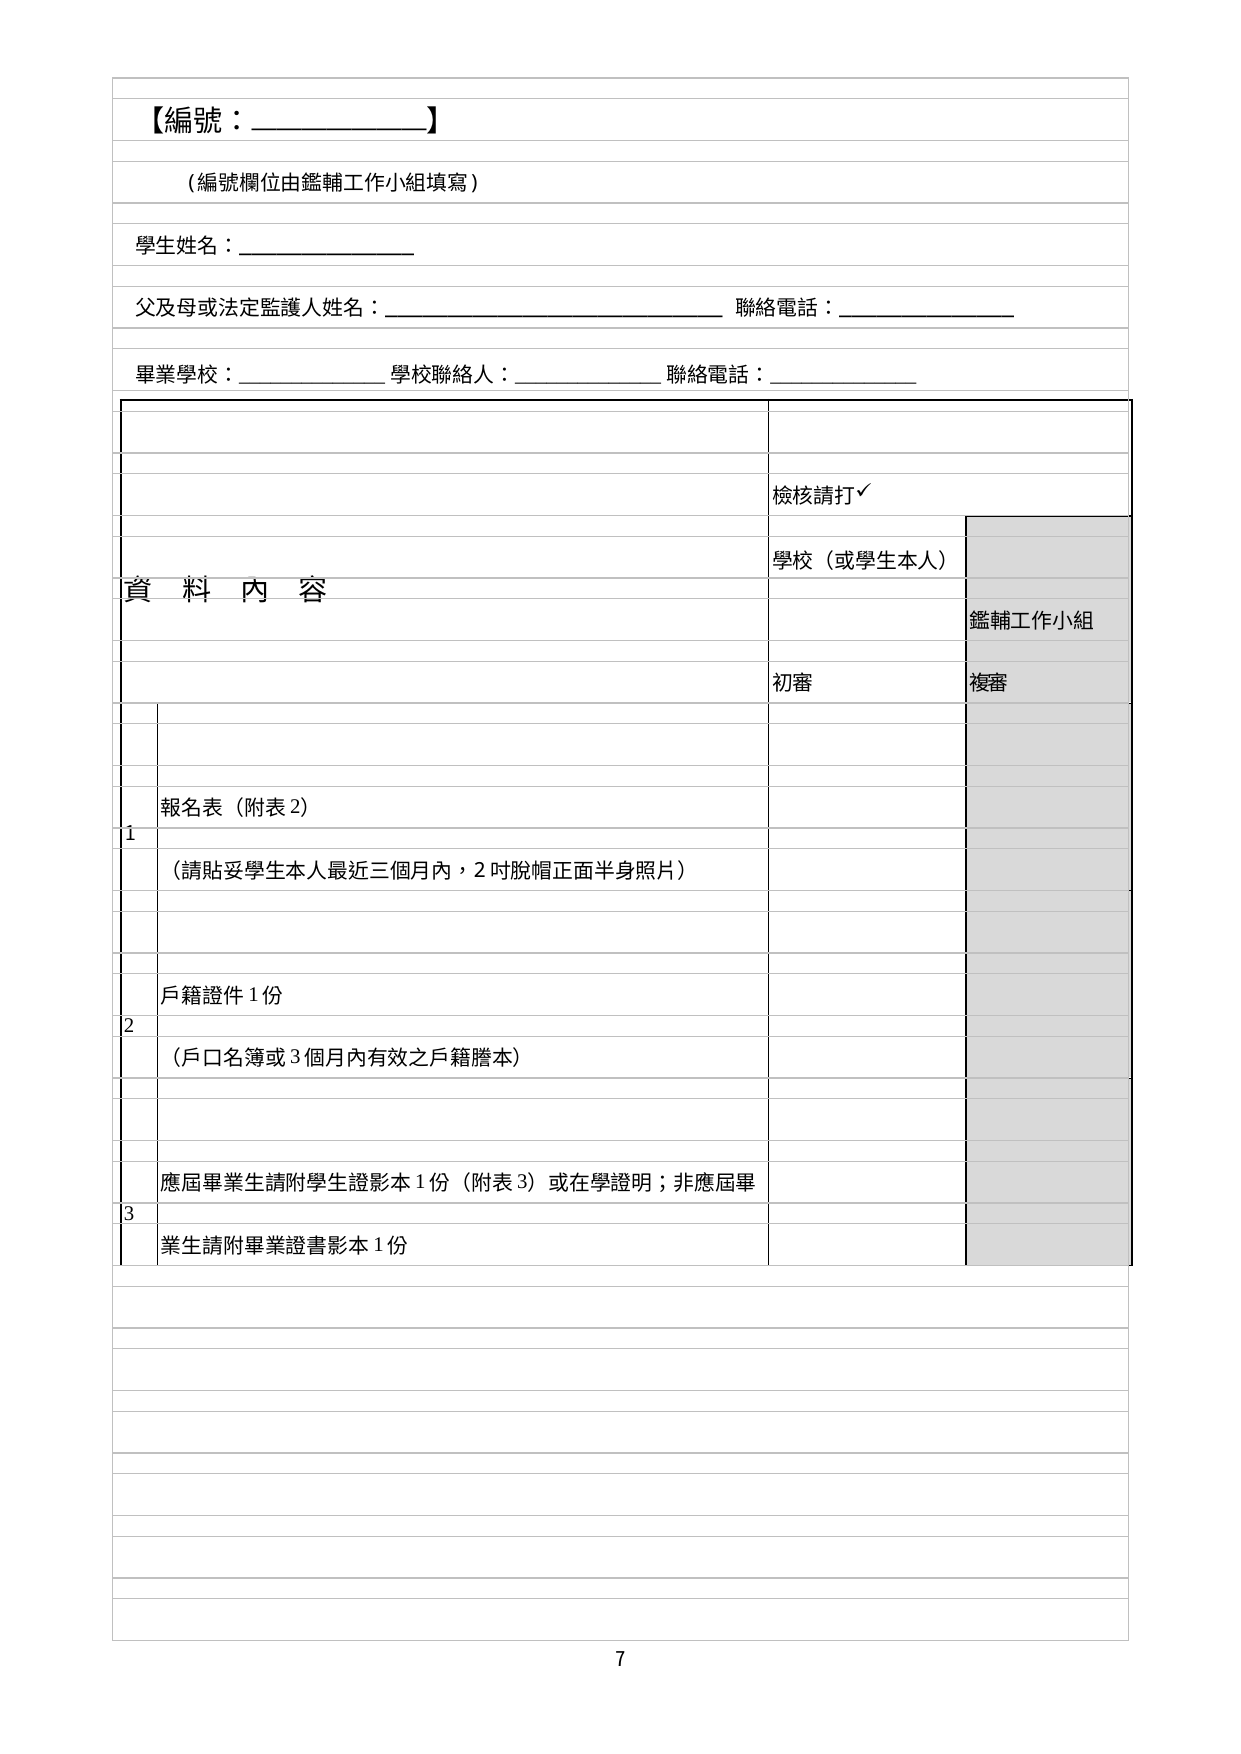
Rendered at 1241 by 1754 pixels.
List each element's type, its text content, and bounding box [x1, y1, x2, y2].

table_header (編號欄位由鑑輔工作小組填寫) [124, 162, 1128, 202]
table_cell [769, 1204, 965, 1223]
table_cell [158, 724, 768, 765]
table_header 【編號：______________】 [124, 99, 1128, 140]
table_cell 戶籍證件1份 [158, 974, 768, 1015]
table_cell [769, 579, 965, 598]
table_cell [967, 974, 1128, 1015]
table_cell 資 料 內 容 [256, 579, 768, 598]
table_cell [967, 1079, 1128, 1098]
table_cell （請貼妥學生本人最近三個月內，2吋脫帽正面半身照片） [158, 849, 768, 890]
table_cell [122, 891, 157, 911]
table_cell 複審 [967, 662, 1128, 702]
table_cell [124, 266, 1128, 286]
table_cell [967, 537, 1128, 577]
table_cell [769, 412, 1128, 452]
table_cell 1 [122, 829, 157, 848]
table_cell [769, 1099, 965, 1140]
table_cell [967, 1162, 1128, 1202]
table_header [124, 79, 1128, 98]
table_cell [158, 829, 768, 848]
table_cell 業生請附畢業證書影本1份 [158, 1224, 768, 1265]
table_cell [967, 1224, 1128, 1265]
table_cell 2 [122, 1016, 157, 1036]
table_cell [769, 599, 965, 640]
table_cell 初審 [769, 662, 965, 702]
table_cell [967, 766, 1128, 786]
table_cell [769, 974, 965, 1015]
table_cell [967, 787, 1128, 827]
table_cell 資 料 內 容 [190, 579, 204, 598]
table_cell [967, 517, 1128, 536]
table_cell [122, 1224, 157, 1265]
table_cell 資 料 內 容 [206, 579, 254, 598]
table_cell 1 [122, 724, 157, 765]
table_cell 1 [122, 766, 157, 786]
table_cell [769, 849, 965, 890]
table_cell [122, 1141, 157, 1161]
table_cell 應屆畢業生請附學生證影本1份（附表3）或在學證明；非應屆畢 [158, 1162, 768, 1202]
table_cell 檢核請打 [769, 474, 1128, 515]
table_cell [122, 1099, 157, 1140]
table_cell [158, 1141, 768, 1161]
table_cell [124, 204, 1128, 223]
table_cell [967, 954, 1128, 973]
table_cell [769, 1037, 965, 1077]
table_cell [967, 1099, 1128, 1140]
table_cell [769, 454, 1128, 473]
table_cell [769, 891, 965, 911]
table_cell [769, 1141, 965, 1161]
table_cell [967, 1037, 1128, 1077]
table_cell [769, 1016, 965, 1036]
table_cell [122, 912, 157, 952]
table_cell 畢業學校：______________ 學校聯絡人：______________ 聯絡電話：______________ [124, 349, 1128, 390]
table_cell 學校（或學生本人） [769, 537, 965, 577]
table_cell 資 料 內 容 [122, 579, 140, 598]
table_cell [967, 1204, 1128, 1223]
table_cell 學生姓名：______________ [124, 224, 1128, 265]
table_cell [769, 641, 965, 661]
table_cell 資 料 內 容 [122, 662, 768, 702]
table_cell [769, 1162, 965, 1202]
table_cell [769, 787, 965, 827]
table_cell [122, 1162, 157, 1202]
table_cell [967, 829, 1128, 848]
table_cell [769, 516, 965, 536]
table_cell [122, 954, 157, 973]
table_cell [158, 1016, 768, 1036]
table_cell 資 料 內 容 [122, 412, 768, 452]
table_cell [158, 954, 768, 973]
table_cell [967, 1141, 1128, 1161]
table_cell [967, 849, 1128, 890]
table_cell [769, 724, 965, 765]
table_cell [769, 912, 965, 952]
table_cell [769, 829, 965, 848]
table_cell [967, 704, 1128, 723]
table_cell 父及母或法定監護人姓名：___________________________ 聯絡電話：______________ [124, 287, 1128, 327]
table_cell 資 料 內 容 [122, 401, 768, 411]
table_cell [158, 1079, 768, 1098]
table_cell [769, 401, 1128, 411]
table_cell 資 料 內 容 [134, 579, 188, 598]
table_cell 資 料 內 容 [245, 584, 264, 598]
table_cell [769, 1224, 965, 1265]
table_cell [967, 912, 1128, 952]
table_cell 資 料 內 容 [122, 474, 768, 515]
table_cell [124, 329, 1128, 348]
table_cell [967, 724, 1128, 765]
table_cell 報名表（附表2） [158, 787, 768, 827]
table_cell 資 料 內 容 [122, 537, 768, 577]
table_cell [122, 974, 157, 1015]
table_cell [967, 579, 1128, 598]
table_cell [158, 912, 768, 952]
table_cell 1 [122, 704, 157, 723]
table_cell [122, 1079, 157, 1098]
table_cell [769, 766, 965, 786]
table_cell [967, 641, 1128, 661]
table_cell （戶口名簿或3個月內有效之戶籍謄本） [158, 1037, 768, 1077]
table_cell [158, 891, 768, 911]
table_cell 鑑輔工作小組 [967, 599, 1128, 640]
table_cell [124, 391, 1128, 399]
table_cell [158, 704, 768, 723]
table_cell [769, 954, 965, 973]
table_cell [158, 1099, 768, 1140]
table_cell [158, 766, 768, 786]
table_cell [769, 704, 965, 723]
table_cell [158, 1204, 768, 1223]
table_header [124, 141, 1128, 161]
table_cell 1 [122, 849, 157, 890]
table_cell [967, 891, 1128, 911]
table_cell [769, 1079, 965, 1098]
table_cell 資 料 內 容 [122, 454, 768, 473]
table_cell [967, 1016, 1128, 1036]
table_cell 資 料 內 容 [122, 641, 768, 661]
table_cell [122, 1037, 157, 1077]
table_cell 1 [122, 787, 157, 827]
table_cell 3 [122, 1204, 157, 1223]
table_cell 資 料 內 容 [122, 516, 768, 536]
table_cell 資 料 內 容 [122, 599, 768, 640]
